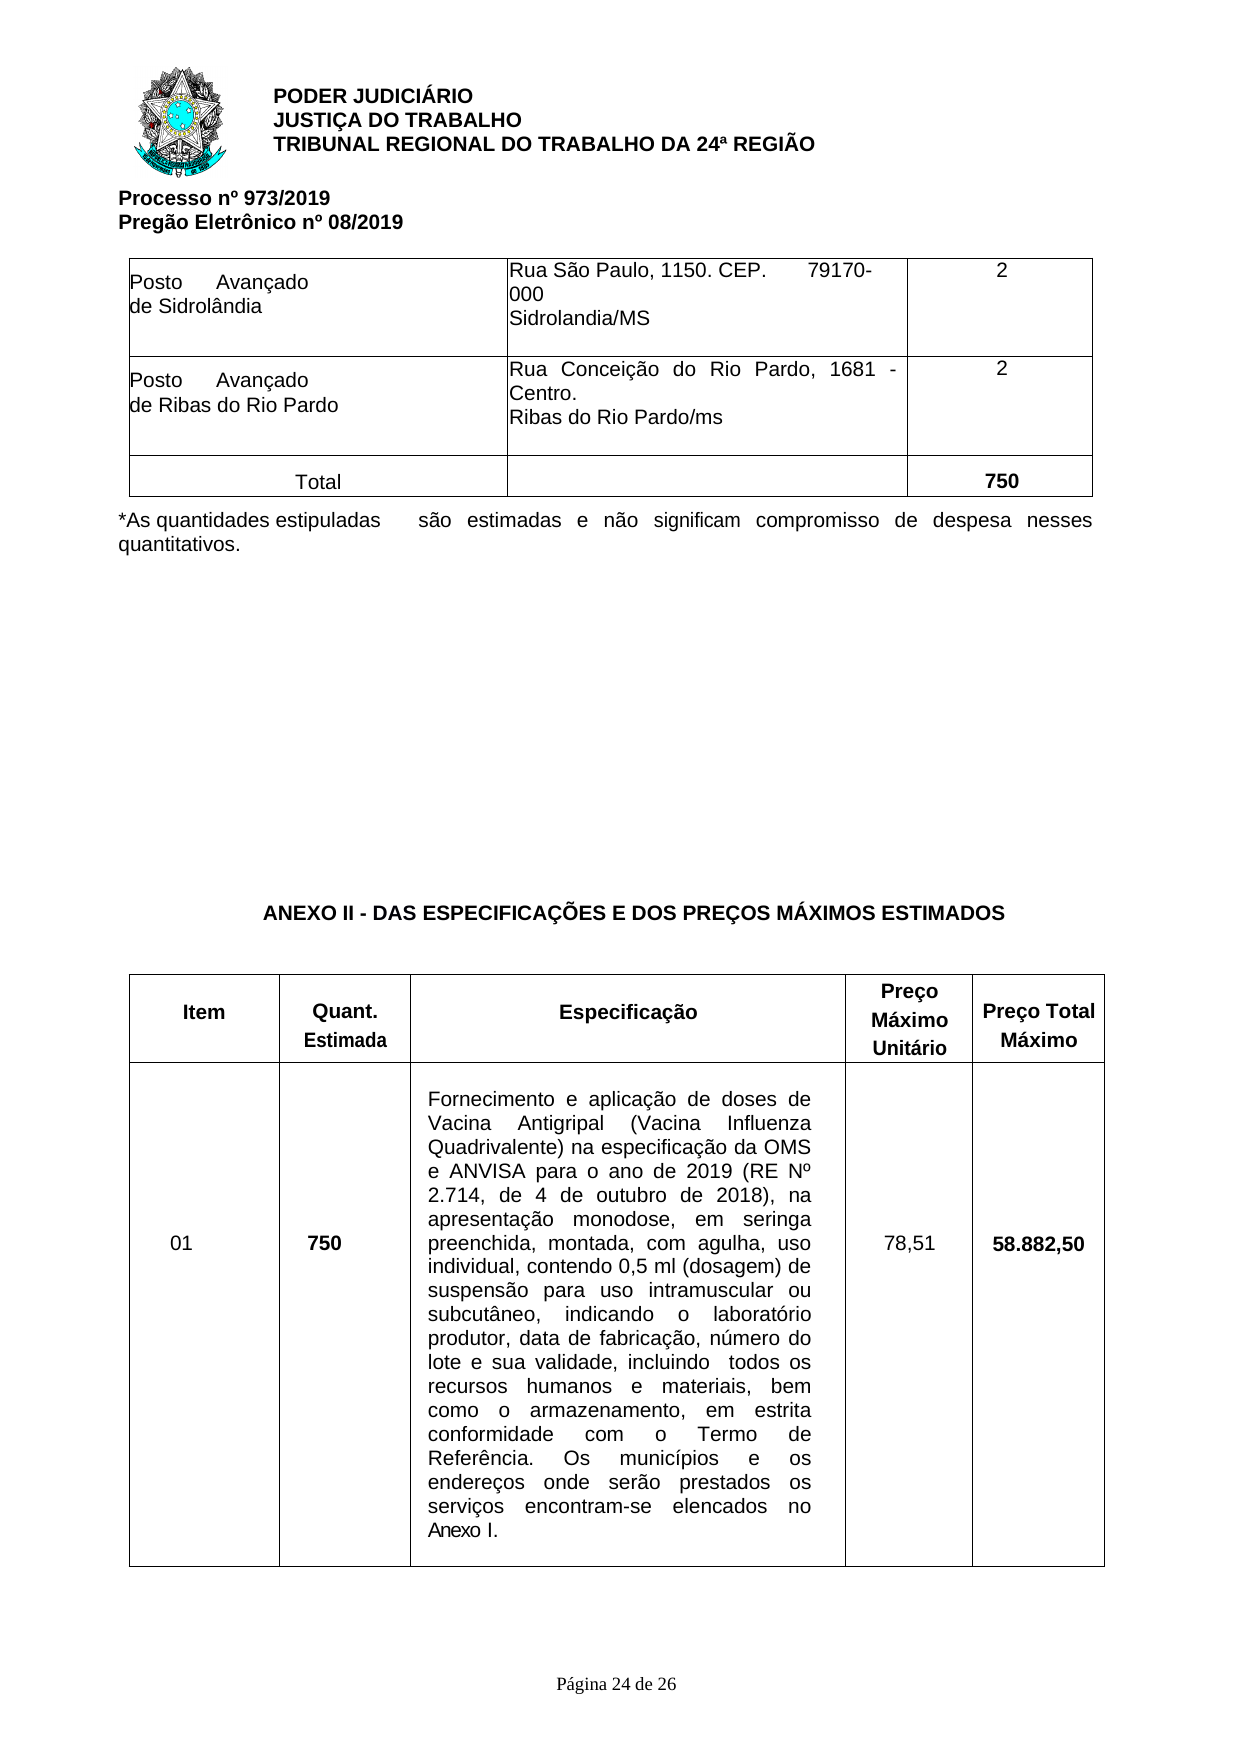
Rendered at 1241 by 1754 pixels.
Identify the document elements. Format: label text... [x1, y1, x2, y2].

table_cell Rua São Paulo, 1150. CEP. 79170-000 Sidrolandia/MS [508, 259, 907, 356]
table_cell 750 [280, 1063, 410, 1566]
table_cell Posto Avançado de Ribas do Rio Pardo [130, 357, 507, 455]
table_cell 2 [908, 259, 1092, 356]
table_cell Total [130, 456, 507, 496]
table_cell Fornecimento e aplicação de doses de Vacina Antigripal (Vacina Influenza Quadrivalente) na especificação da OMS e ANVISA para o ano de 2019 (RE Nº 2.714, de 4 de outubro de 2018), na apresentação monodose, em seringa preenchida, montada, com agulha, uso individual, contendo 0,5 ml (dosagem) de suspensão para uso intramuscular ou subcutâneo, indicando o laboratório produtor, data de fabricação, número do lote e sua validade, incluindo todos os recursos humanos e materiais, bem como o armazenamento, em estrita conformidade com o Termo de Referência. Os municípios e os endereços onde serão prestados os serviços encontram-se elencados no Anexo I. [411, 1063, 845, 1566]
table_cell Posto Avançado de Sidrolândia [130, 259, 507, 356]
table_cell 01 [130, 1063, 279, 1566]
table_cell 2 [908, 357, 1092, 455]
table_cell 58.882,50 [973, 1063, 1104, 1566]
table_header Item [130, 975, 279, 1062]
picture [133, 66, 228, 178]
table_header Preço Total Máximo [973, 975, 1104, 1062]
table_cell 78,51 [846, 1063, 972, 1566]
text ANEXO II - DAS ESPECIFICAÇÕES E DOS PREÇOS MÁXIMOS ESTIMADOS [118, 901, 1150, 925]
table_header Quant. Estimada [280, 975, 410, 1062]
text *As quantidades estipuladas são estimadas e não significam compromisso de despesa nesses quantitativos. [118, 508, 1093, 556]
table_cell Rua Conceição do Rio Pardo, 1681 - Centro. Ribas do Rio Pardo/ms [508, 357, 907, 455]
table_cell 750 [908, 456, 1092, 496]
table_header Preço Máximo Unitário [846, 975, 972, 1062]
table_header Especificação [411, 975, 845, 1062]
table_cell [508, 456, 907, 496]
